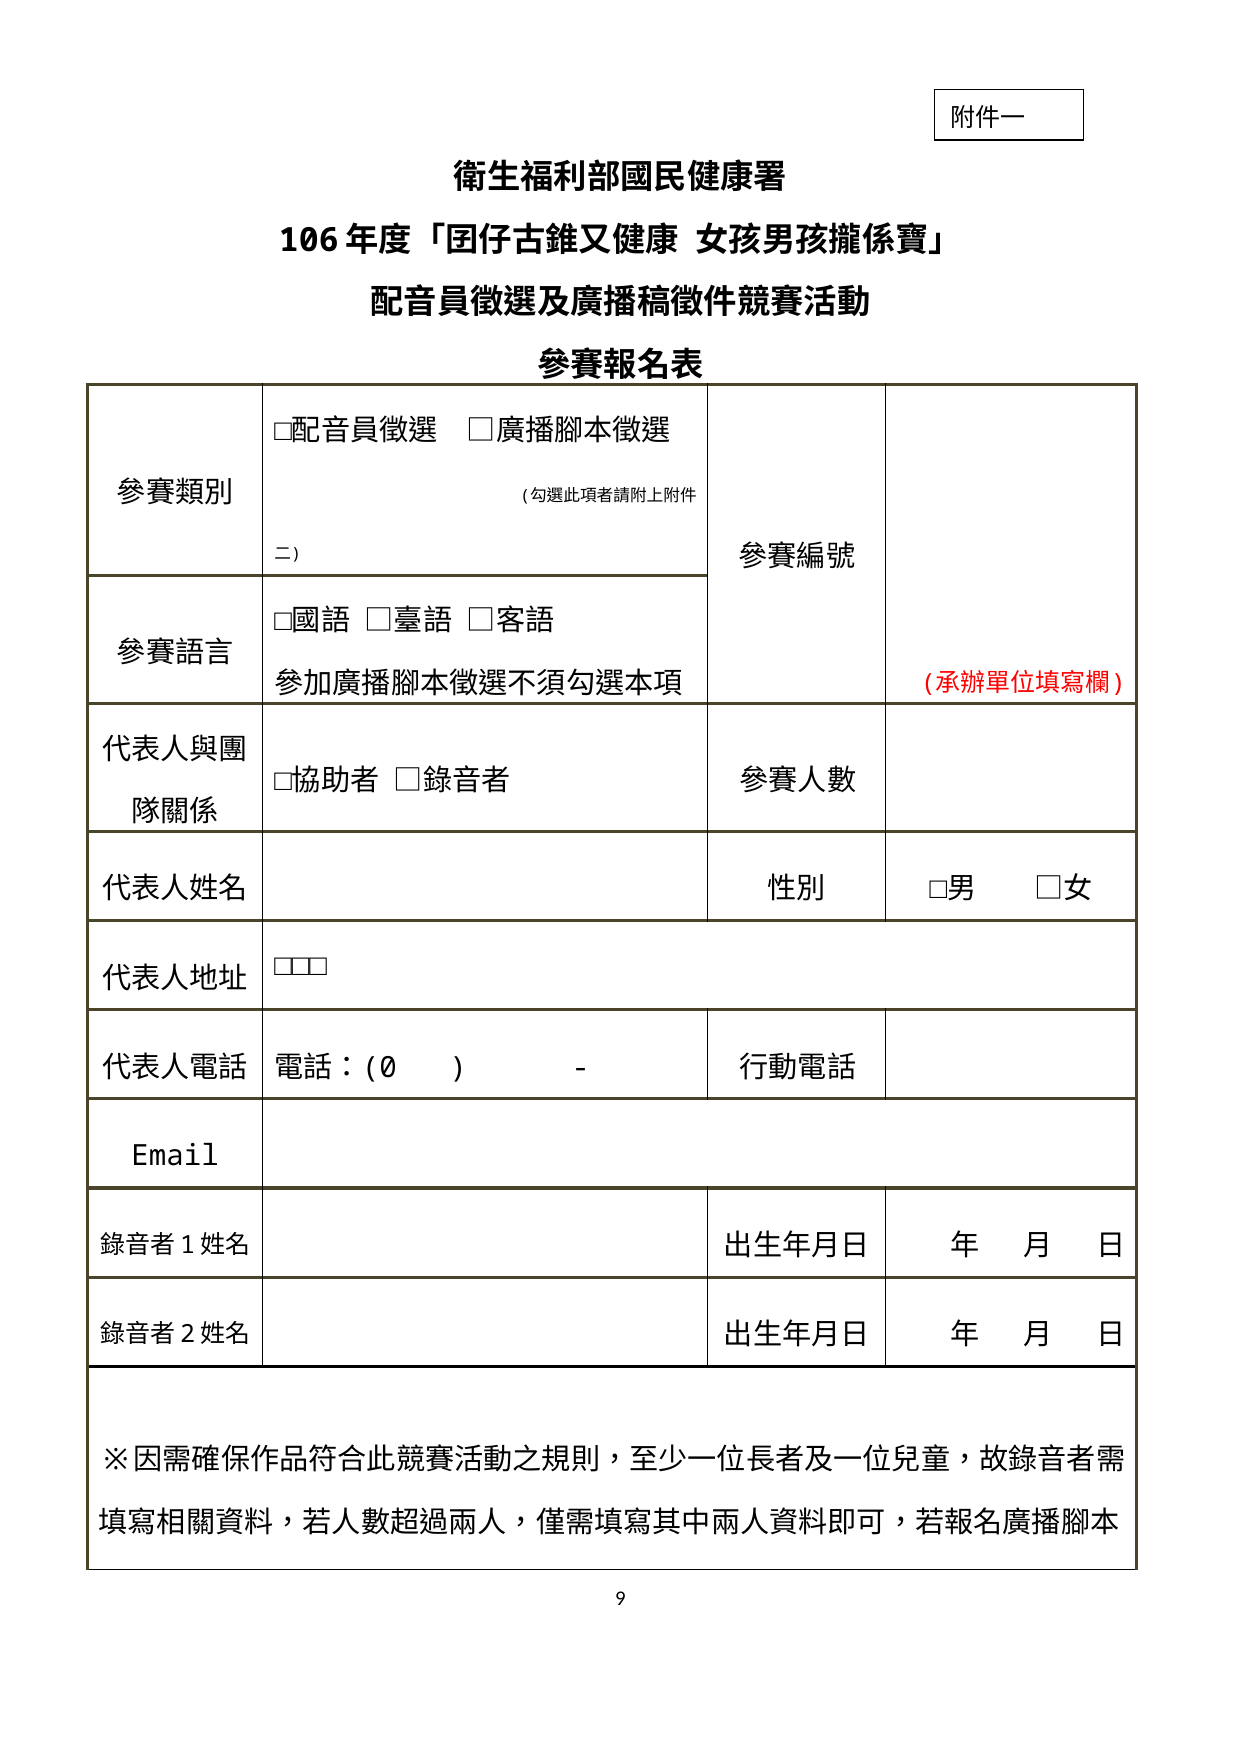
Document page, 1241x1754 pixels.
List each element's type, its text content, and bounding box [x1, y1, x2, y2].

table_cell ※因需確保作品符合此競賽活動之規則，至少一位長者及一位兒童，故錄音者需填寫相關資料，若人數超過兩人，僅需填寫其中兩人資料即可，若報名廣播腳本 [89, 1368, 1135, 1569]
text 衛生福利部國民健康署 [118, 133, 1122, 195]
table_cell [263, 833, 707, 919]
table_cell □□□ [263, 922, 1135, 1008]
text 參賽報名表 [118, 320, 1122, 383]
table_cell 參賽人數 [708, 705, 885, 830]
table_cell 錄音者2姓名 [89, 1279, 262, 1365]
table_cell 代表人姓名 [89, 833, 262, 919]
table_header 參賽編號 [708, 386, 885, 702]
table_cell Email [89, 1100, 262, 1186]
table_cell [263, 1190, 707, 1276]
text 配音員徵選及廣播稿徵件競賽活動 [118, 258, 1122, 320]
table_header 參賽類別 [89, 386, 262, 573]
table_cell 電話：(0 ) - [263, 1011, 707, 1097]
table_cell [263, 1100, 1135, 1186]
table_cell 代表人與團隊關係 [89, 705, 262, 830]
text 附件一 [950, 97, 1068, 132]
text [935, 90, 1083, 139]
table_header □配音員徵選 □廣播腳本徵選 (勾選此項者請附上附件二) [263, 386, 707, 573]
table_cell 年 月 日 [886, 1190, 1135, 1276]
table_header (承辦單位填寫欄) [886, 386, 1135, 702]
table_cell [263, 1279, 707, 1365]
table_cell □協助者 □錄音者 [263, 705, 707, 830]
table_cell 年 月 日 [886, 1279, 1135, 1365]
table_cell 代表人地址 [89, 922, 262, 1008]
table_cell 錄音者1姓名 [89, 1190, 262, 1276]
table_cell □男 □女 [886, 833, 1135, 919]
table_cell 代表人電話 [89, 1011, 262, 1097]
table_cell [886, 705, 1135, 830]
table_cell 性別 [708, 833, 885, 919]
table_cell 出生年月日 [708, 1190, 885, 1276]
table_cell 行動電話 [708, 1011, 885, 1097]
table_cell 出生年月日 [708, 1279, 885, 1365]
table_cell 參賽語言 [89, 577, 262, 702]
table_cell [886, 1011, 1135, 1097]
table_cell □國語 □臺語 □客語 參加廣播腳本徵選不須勾選本項 [263, 577, 707, 702]
text 106年度「囝仔古錐又健康 女孩男孩攏係寶」 [118, 195, 1122, 258]
